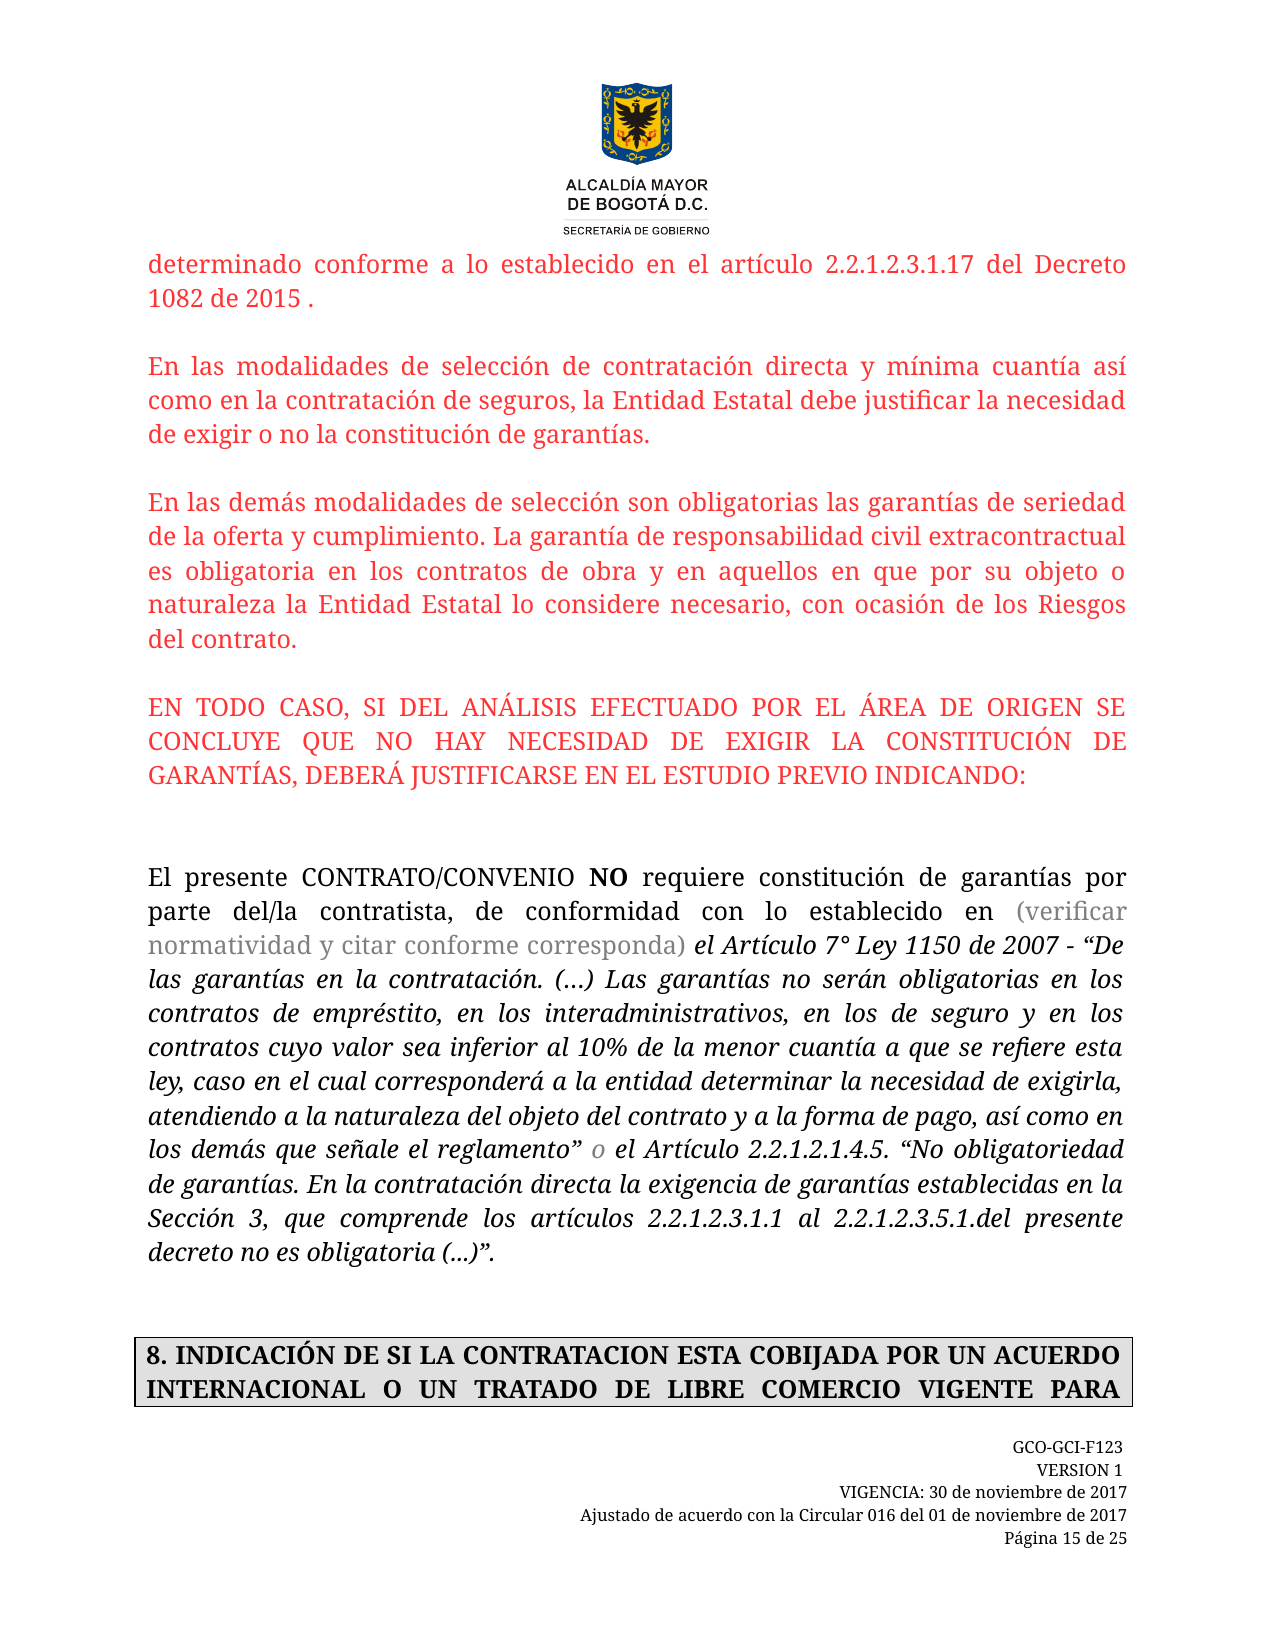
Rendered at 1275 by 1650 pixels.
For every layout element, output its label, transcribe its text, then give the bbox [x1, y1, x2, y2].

text determinado conforme a lo establecido en el artículo 2.2.1.2.3.1.17 del Decreto 1082 de 2015 . [148, 247, 1127, 315]
text El presente CONTRATO/CONVENIO NO requiere constitución de garantías por parte del/la contratista, de conformidad con lo establecido en (verificar normatividad y citar conforme corresponda) el Artículo 7° Ley 1150 de 2007 - “De las garantías en la contratación. (…) Las garantías no serán obligatorias en los contratos de empréstito, en los interadministrativos, en los de seguro y en los contratos cuyo valor sea inferior al 10% de la menor cuantía a que se refiere esta ley, caso en el cual corresponderá a la entidad determinar la necesidad de exigirla, atendiendo a la naturaleza del objeto del contrato y a la forma de pago, así como en los demás que señale el reglamento” o el Artículo 2.2.1.2.1.4.5. “No obligatoriedad de garantías. En la contratación directa la exigencia de garantías establecidas en la Sección 3, que comprende los artículos 2.2.1.2.3.1.1 al 2.2.1.2.3.5.1.del presente decreto no es obligatoria (...)”. [148, 860, 1127, 1268]
table_header 8. INDICACIÓN DE SI LA CONTRATACION ESTA COBIJADA POR UN ACUERDO INTERNACIONAL O UN TRATADO DE LIBRE COMERCIO VIGENTE PARA [136, 1338, 1132, 1406]
text En las modalidades de selección de contratación directa y mínima cuantía así como en la contratación de seguros, la Entidad Estatal debe justificar la necesidad de exigir o no la constitución de garantías. [148, 349, 1127, 451]
text EN TODO CASO, SI DEL ANÁLISIS EFECTUADO POR EL ÁREA DE ORIGEN SE CONCLUYE QUE NO HAY NECESIDAD DE EXIGIR LA CONSTITUCIÓN DE GARANTÍAS, DEBERÁ JUSTIFICARSE EN EL ESTUDIO PREVIO INDICANDO: [148, 689, 1127, 792]
text En las demás modalidades de selección son obligatorias las garantías de seriedad de la oferta y cumplimiento. La garantía de responsabilidad civil extracontractual es obligatoria en los contratos de obra y en aquellos en que por su objeto o naturaleza la Entidad Estatal lo considere necesario, con ocasión de los Riesgos del contrato. [148, 485, 1127, 655]
